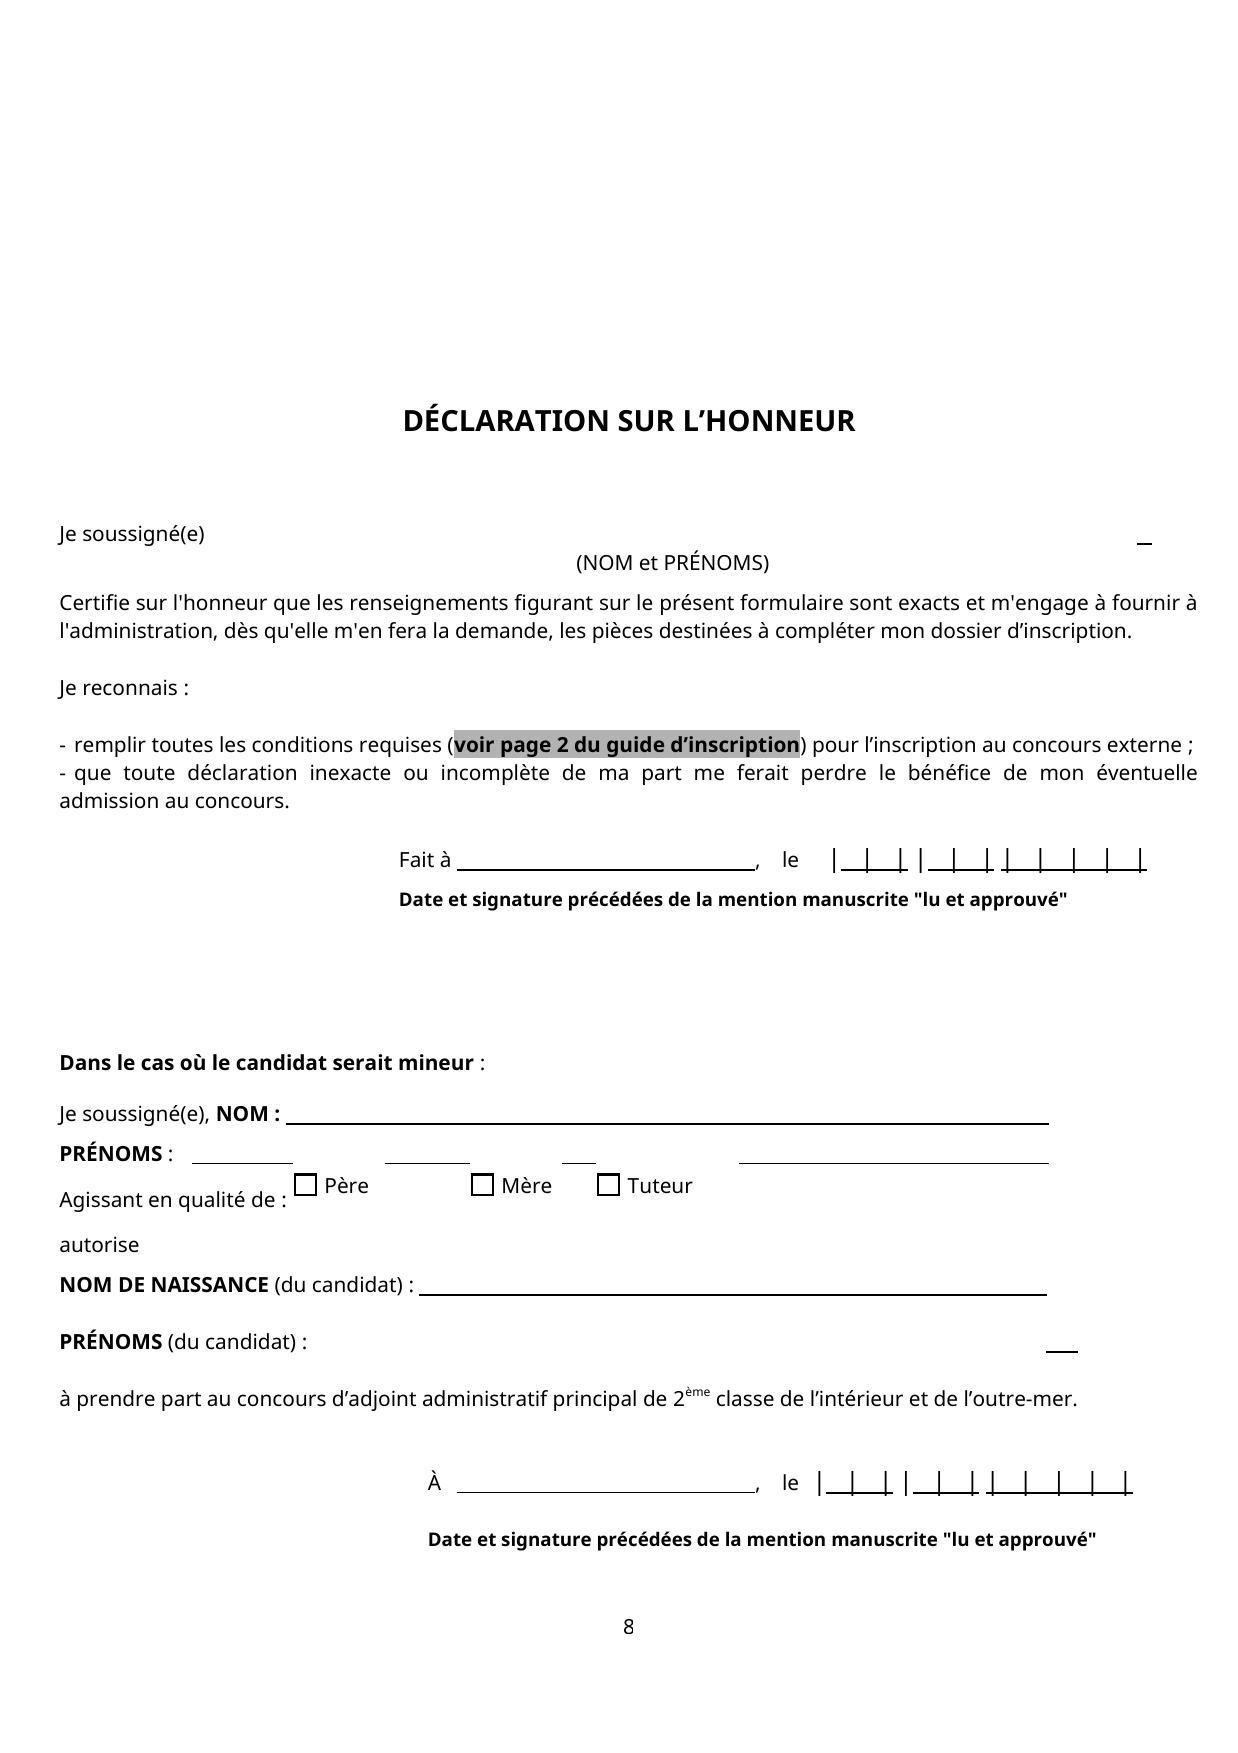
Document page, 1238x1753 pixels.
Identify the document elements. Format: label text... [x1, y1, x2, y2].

text PRÉNOMS (du candidat) : [59, 1327, 1199, 1356]
text Je reconnais : [59, 673, 1199, 701]
text PRÉNOMS : [59, 1139, 1199, 1167]
text Je soussigné(e), NOM : [59, 1099, 1199, 1128]
text Date et signature précédées de la mention manuscrite "lu et approuvé" [59, 1526, 1199, 1551]
text NOM DE NAISSANCE (du candidat) : [59, 1270, 1199, 1299]
text (NOM et PRÉNOMS) [59, 548, 1199, 576]
text - que toute déclaration inexacte ou incomplète de ma part me ferait perdre le bénéfice de mon éventuelle admission au concours. [59, 758, 1199, 815]
text Dans le cas où le candidat serait mineur : [59, 1048, 1199, 1076]
text Date et signature précédées de la mention manuscrite "lu et approuvé" [59, 886, 1199, 912]
text à prendre part au concours d’adjoint administratif principal de 2ème classe de l’intérieur et de l’outre-mer. [59, 1384, 1199, 1412]
text DÉCLARATION SUR L’HONNEUR [59, 400, 1199, 440]
text Fait à , le | | | | | | | | | | | [59, 841, 1199, 875]
text autorise [59, 1230, 1199, 1259]
text - remplir toutes les conditions requises (voir page 2 du guide d’inscription) pour l’inscription au concours externe ; [59, 730, 1199, 758]
text Agissant en qualité de : [59, 1185, 1199, 1213]
text Certifie sur l'honneur que les renseignements figurant sur le présent formulaire sont exacts et m'engage à fournir à l'administration, dès qu'elle m'en fera la demande, les pièces destinées à compléter mon dossier d’inscription. [59, 588, 1199, 644]
text à , le | | | | | | | | | | | [59, 1463, 1199, 1497]
text Je soussigné(e) [59, 519, 1199, 548]
